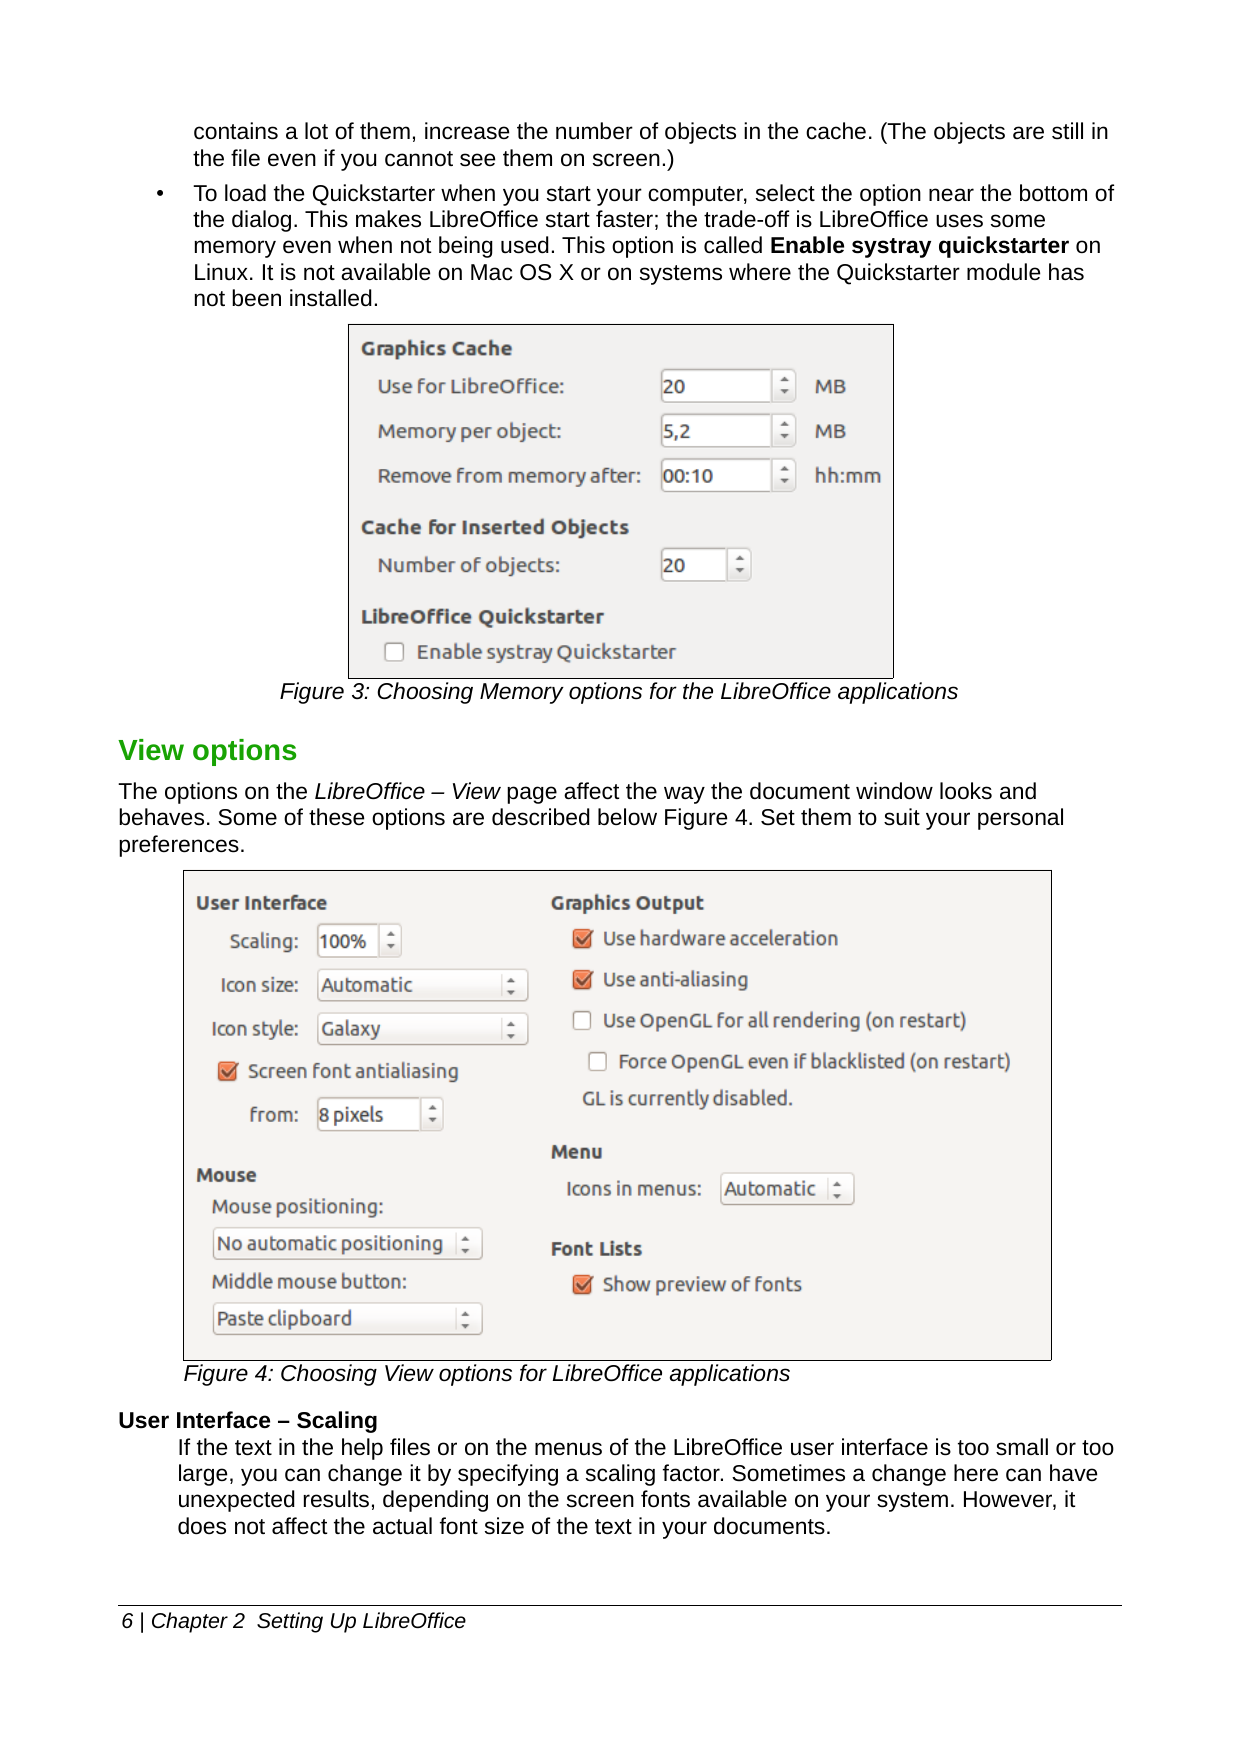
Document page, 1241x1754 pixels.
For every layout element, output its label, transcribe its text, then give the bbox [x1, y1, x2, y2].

list contains a lot of them, increase the number of objects in the cache. (The objects are still in the file even if you cannot see them on screen.) [156, 118, 1122, 171]
list To load the Quickstarter when you start your computer, select the option near the bottom of the dialog. This makes LibreOffice start faster; the trade-off is LibreOffice uses some memory even when not being used. This option is called Enable systray quickstarter on Linux. It is not available on Mac OS X or on systems where the Quickstarter module has not been installed. [156, 180, 1122, 311]
text User Interface – Scaling [118, 1407, 1122, 1433]
picture [349, 325, 893, 678]
subtitle View options [118, 733, 1122, 766]
text If the text in the help files or on the menus of the LibreOffice user interface is too small or too large, you can change it by specifying a scaling factor. Sometimes a change here can have unexpected results, depending on the screen fonts available on your system. However, it does not affect the actual font size of the text in your documents. [177, 1433, 1122, 1539]
text Figure 4: Choosing View options for LibreOffice applications [183, 1360, 1057, 1386]
text The options on the LibreOffice – View page affect the way the document window looks and behaves. Some of these options are described below Figure 4. Set them to suit your personal preferences. [118, 778, 1122, 857]
picture [184, 871, 1051, 1360]
text Figure 3: Choosing Memory options for the LibreOffice applications [263, 678, 977, 704]
